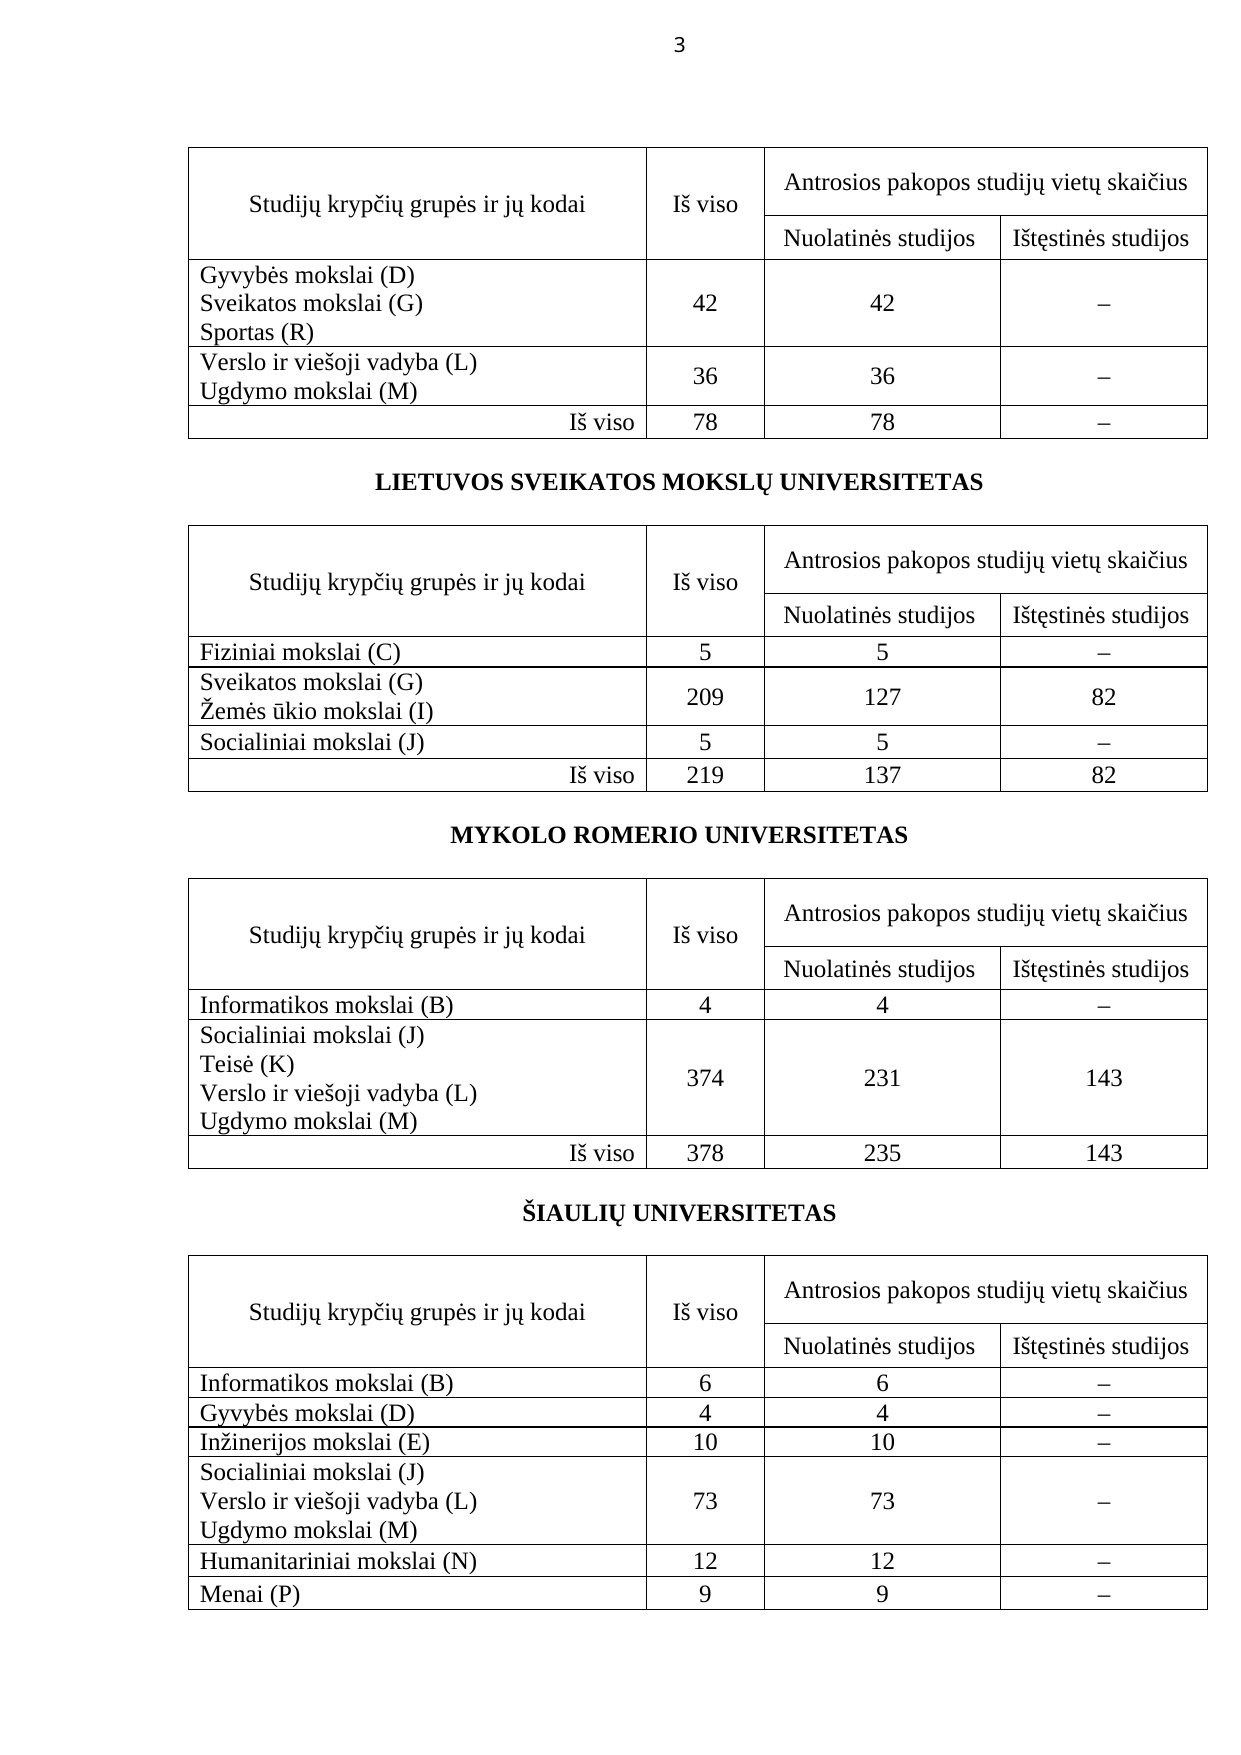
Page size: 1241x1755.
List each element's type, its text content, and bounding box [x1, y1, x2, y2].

table_cell Sveikatos mokslai (G) Žemės ūkio mokslai (I) [189, 668, 646, 725]
table_cell 4 [765, 990, 1000, 1019]
table_cell 73 [765, 1457, 1000, 1543]
table_cell Gyvybės mokslai (D) Sveikatos mokslai (G) Sportas (R) [189, 260, 646, 346]
table_cell – [1001, 1398, 1207, 1426]
table_cell 82 [1001, 668, 1207, 725]
table_cell Iš viso [189, 406, 646, 437]
table_cell 219 [647, 759, 764, 791]
table_cell 12 [765, 1545, 1000, 1576]
table_cell 78 [647, 406, 764, 437]
table_cell – [1001, 1457, 1207, 1543]
table_header Antrosios pakopos studijų vietų skaičius [765, 879, 1207, 946]
table_cell Ištęstinės studijos [1001, 594, 1207, 636]
table_cell 36 [647, 347, 764, 404]
table_cell Iš viso [189, 1136, 646, 1168]
table_cell – [1001, 637, 1207, 666]
table_cell 127 [765, 668, 1000, 725]
table_cell Verslo ir viešoji vadyba (L) Ugdymo mokslai (M) [189, 347, 646, 404]
table_cell 6 [647, 1368, 764, 1397]
table_cell 42 [765, 260, 1000, 346]
table_cell – [1001, 1577, 1207, 1609]
table_cell 5 [765, 637, 1000, 666]
table_cell 235 [765, 1136, 1000, 1168]
table_cell Ištęstinės studijos [1001, 216, 1207, 259]
table_header Studijų krypčių grupės ir jų kodai [189, 1256, 646, 1367]
table_cell 5 [647, 637, 764, 666]
table_cell 36 [765, 347, 1000, 404]
table_header Studijų krypčių grupės ir jų kodai [189, 148, 646, 259]
table_cell – [1001, 406, 1207, 437]
table_cell Humanitariniai mokslai (N) [189, 1545, 646, 1576]
table_header Iš viso [647, 1256, 764, 1367]
table_cell 5 [647, 726, 764, 758]
table_cell 10 [765, 1428, 1000, 1456]
table_cell 12 [647, 1545, 764, 1576]
table_cell 143 [1001, 1136, 1207, 1168]
table_cell Socialiniai mokslai (J) Teisė (K) Verslo ir viešoji vadyba (L) Ugdymo mokslai (M) [189, 1020, 646, 1135]
table_cell Menai (P) [189, 1577, 646, 1609]
table_cell 73 [647, 1457, 764, 1543]
table_cell 143 [1001, 1020, 1207, 1135]
table_cell Nuolatinės studijos [765, 216, 1000, 259]
table_cell 137 [765, 759, 1000, 791]
table_cell – [1001, 260, 1207, 346]
table_cell – [1001, 1368, 1207, 1397]
table_cell Informatikos mokslai (B) [189, 990, 646, 1019]
table_cell 4 [647, 990, 764, 1019]
table_cell – [1001, 990, 1207, 1019]
table_cell Fiziniai mokslai (C) [189, 637, 646, 666]
table_cell 374 [647, 1020, 764, 1135]
table_cell 9 [765, 1577, 1000, 1609]
table_cell 5 [765, 726, 1000, 758]
table_cell 82 [1001, 759, 1207, 791]
table_cell – [1001, 726, 1207, 758]
table_header Antrosios pakopos studijų vietų skaičius [765, 526, 1207, 592]
table_header Antrosios pakopos studijų vietų skaičius [765, 148, 1207, 215]
table_cell Inžinerijos mokslai (E) [189, 1428, 646, 1456]
table_cell Informatikos mokslai (B) [189, 1368, 646, 1397]
table_header Iš viso [647, 879, 764, 989]
table_header Studijų krypčių grupės ir jų kodai [189, 526, 646, 636]
table_header Iš viso [647, 148, 764, 259]
table_cell – [1001, 347, 1207, 404]
table_cell 10 [647, 1428, 764, 1456]
table_cell 378 [647, 1136, 764, 1168]
table_header Iš viso [647, 526, 764, 636]
table_cell 9 [647, 1577, 764, 1609]
text ŠIAULIŲ UNIVERSITETAS [177, 1198, 1182, 1227]
table_cell Nuolatinės studijos [765, 594, 1000, 636]
table_header Antrosios pakopos studijų vietų skaičius [765, 1256, 1207, 1323]
table_cell Ištęstinės studijos [1001, 947, 1207, 989]
table_cell Socialiniai mokslai (J) Verslo ir viešoji vadyba (L) Ugdymo mokslai (M) [189, 1457, 646, 1543]
table_cell Socialiniai mokslai (J) [189, 726, 646, 758]
table_cell Gyvybės mokslai (D) [189, 1398, 646, 1426]
text MYKOLO ROMERIO UNIVERSITETAS [177, 820, 1182, 849]
table_cell Iš viso [189, 759, 646, 791]
table_cell 209 [647, 668, 764, 725]
table_cell 4 [765, 1398, 1000, 1426]
table_cell Ištęstinės studijos [1001, 1324, 1207, 1367]
table_cell 78 [765, 406, 1000, 437]
table_cell 231 [765, 1020, 1000, 1135]
table_cell Nuolatinės studijos [765, 1324, 1000, 1367]
table_cell 4 [647, 1398, 764, 1426]
table_cell – [1001, 1428, 1207, 1456]
text LIETUVOS SVEIKATOS MOKSLŲ UNIVERSITETAS [177, 467, 1182, 496]
table_cell – [1001, 1545, 1207, 1576]
table_cell 42 [647, 260, 764, 346]
table_cell 6 [765, 1368, 1000, 1397]
table_cell Nuolatinės studijos [765, 947, 1000, 989]
table_header Studijų krypčių grupės ir jų kodai [189, 879, 646, 989]
